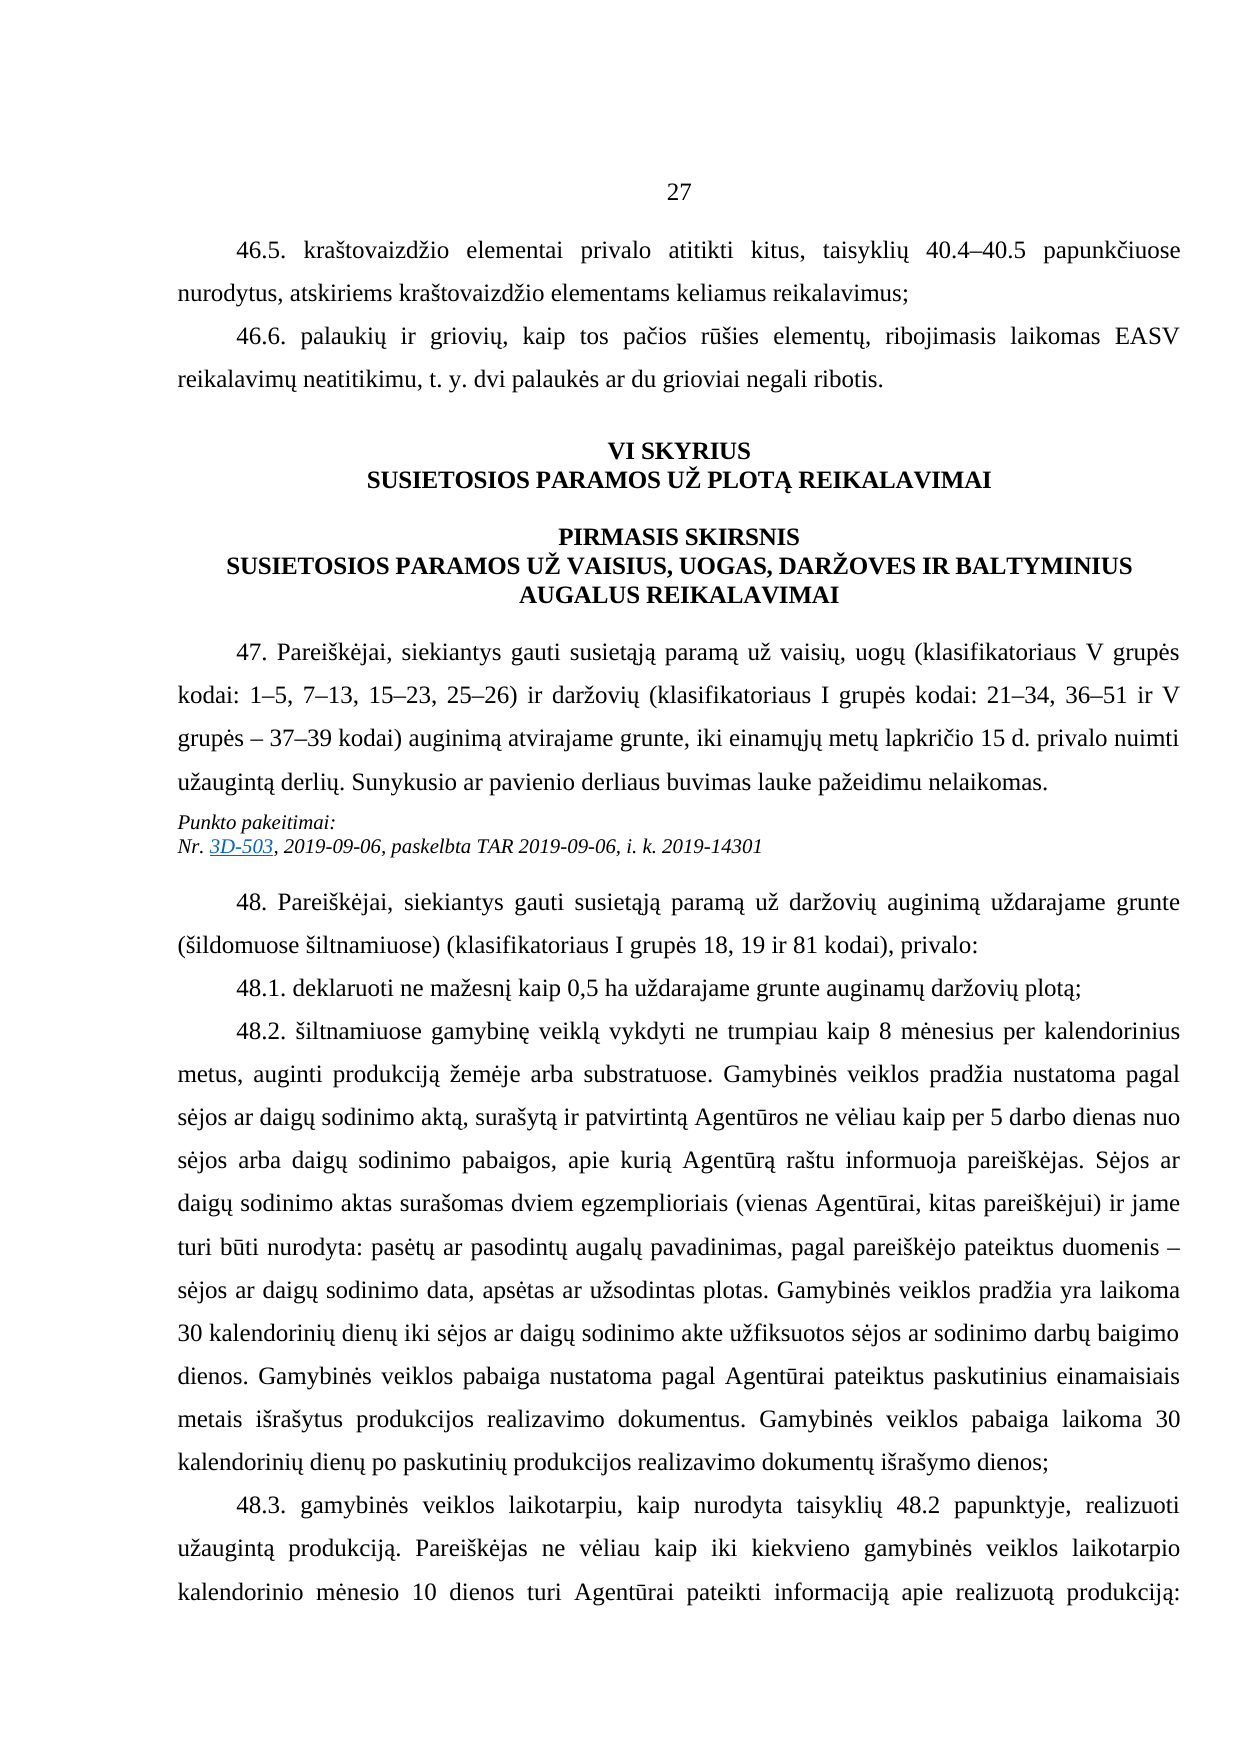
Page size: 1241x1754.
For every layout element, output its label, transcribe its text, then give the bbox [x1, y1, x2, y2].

text PIRMASIS SKIRSNIS [177, 522, 1181, 551]
text Punkto pakeitimai: [177, 810, 1181, 834]
text 48.2. šiltnamiuose gamybinę veiklą vykdyti ne trumpiau kaip 8 mėnesius per kalendorinius metus, auginti produkciją žemėje arba substratuose. Gamybinės veiklos pradžia nustatoma pagal sėjos ar daigų sodinimo aktą, surašytą ir patvirtintą Agentūros ne vėliau kaip per 5 darbo dienas nuo sėjos arba daigų sodinimo pabaigos, apie kurią Agentūrą raštu informuoja pareiškėjas. Sėjos ar daigų sodinimo aktas surašomas dviem egzemplioriais (vienas Agentūrai, kitas pareiškėjui) ir jame turi būti nurodyta: pasėtų ar pasodintų augalų pavadinimas, pagal pareiškėjo pateiktus duomenis – sėjos ar daigų sodinimo data, apsėtas ar užsodintas plotas. Gamybinės veiklos pradžia yra laikoma 30 kalendorinių dienų iki sėjos ar daigų sodinimo akte užfiksuotos sėjos ar sodinimo darbų baigimo dienos. Gamybinės veiklos pabaiga nustatoma pagal Agentūrai pateiktus paskutinius einamaisiais metais išrašytus produkcijos realizavimo dokumentus. Gamybinės veiklos pabaiga laikoma 30 kalendorinių dienų po paskutinių produkcijos realizavimo dokumentų išrašymo dienos; [177, 1016, 1181, 1476]
text 48. Pareiškėjai, siekiantys gauti susietąją paramą už daržovių auginimą uždarajame grunte (šildomuose šiltnamiuose) (klasifikatoriaus I grupės 18, 19 ir 81 kodai), privalo: [177, 887, 1181, 958]
text 48.1. deklaruoti ne mažesnį kaip 0,5 ha uždarajame grunte auginamų daržovių plotą; [177, 973, 1181, 1002]
text 46.5. kraštovaizdžio elementai privalo atitikti kitus, taisyklių 40.4–40.5 papunkčiuose nurodytus, atskiriems kraštovaizdžio elementams keliamus reikalavimus; [177, 235, 1181, 307]
text Nr. 3D-503, 2019-09-06, paskelbta TAR 2019-09-06, i. k. 2019-14301 [177, 834, 1181, 858]
text 46.6. palaukių ir griovių, kaip tos pačios rūšies elementų, ribojimasis laikomas EASV reikalavimų neatitikimu, t. y. dvi palaukės ar du grioviai negali ribotis. [177, 321, 1181, 393]
text 48.3. gamybinės veiklos laikotarpiu, kaip nurodyta taisyklių 48.2 papunktyje, realizuoti užaugintą produkciją. Pareiškėjas ne vėliau kaip iki kiekvieno gamybinės veiklos laikotarpio kalendorinio mėnesio 10 dienos turi Agentūrai pateikti informaciją apie realizuotą produkciją: [177, 1490, 1181, 1605]
text SUSIETOSIOS PARAMOS UŽ PLOTĄ REIKALAVIMAI [177, 465, 1181, 493]
text SUSIETOSIOS PARAMOS UŽ VAISIUS, UOGAS, DARŽOVES IR BALTYMINIUS AUGALUS REIKALAVIMAI [177, 551, 1181, 608]
text VI SKYRIUS [177, 436, 1181, 465]
text 47. Pareiškėjai, siekiantys gauti susietąją paramą už vaisių, uogų (klasifikatoriaus V grupės kodai: 1–5, 7–13, 15–23, 25–26) ir daržovių (klasifikatoriaus I grupės kodai: 21–34, 36–51 ir V grupės – 37–39 kodai) auginimą atvirajame grunte, iki einamųjų metų lapkričio 15 d. privalo nuimti užaugintą derlių. Sunykusio ar pavienio derliaus buvimas lauke pažeidimu nelaikomas. [177, 637, 1181, 795]
